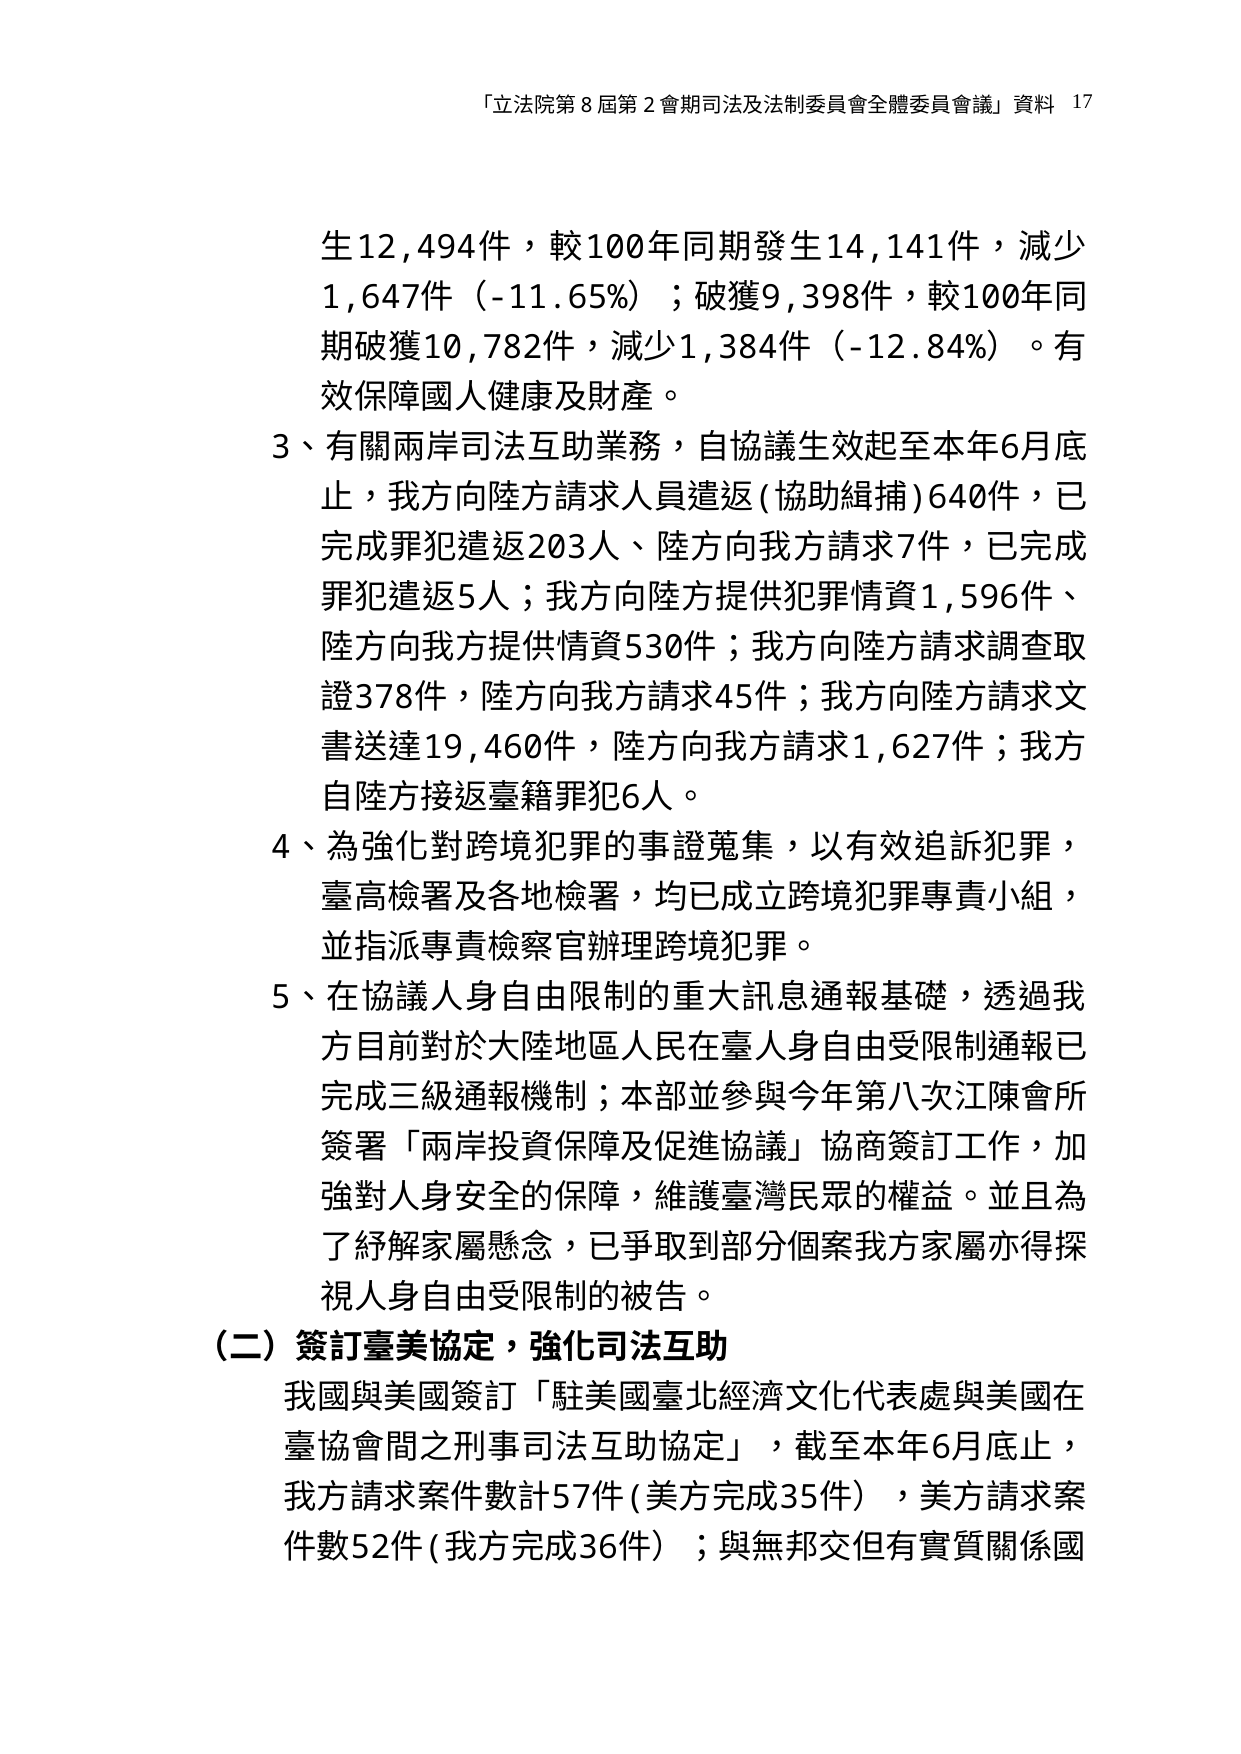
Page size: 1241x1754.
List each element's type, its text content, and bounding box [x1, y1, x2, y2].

text 生12,494件，較100年同期發生14,141件，減少1,647件（-11.65%）；破獲9,398件，較100年同期破獲10,782件，減少1,384件（-12.84%）。有效保障國人健康及財產。 [271, 219, 1087, 419]
text 3、有關兩岸司法互助業務，自協議生效起至本年6月底止，我方向陸方請求人員遣返(協助緝捕)640件，已完成罪犯遣返203人、陸方向我方請求7件，已完成罪犯遣返5人；我方向陸方提供犯罪情資1,596件、陸方向我方提供情資530件；我方向陸方請求調查取證378件，陸方向我方請求45件；我方向陸方請求文書送達19,460件，陸方向我方請求1,627件；我方自陸方接返臺籍罪犯6人。 [271, 419, 1087, 819]
text （二）簽訂臺美協定，強化司法互助 [196, 1319, 1087, 1369]
text 我國與美國簽訂「駐美國臺北經濟文化代表處與美國在臺協會間之刑事司法互助協定」，截至本年6月底止，我方請求案件數計57件(美方完成35件），美方請求案件數52件(我方完成36件）；與無邦交但有實質關係國 [196, 1369, 1087, 1569]
text 5、在協議人身自由限制的重大訊息通報基礎，透過我方目前對於大陸地區人民在臺人身自由受限制通報已完成三級通報機制；本部並參與今年第八次江陳會所簽署「兩岸投資保障及促進協議」協商簽訂工作，加強對人身安全的保障，維護臺灣民眾的權益。並且為了紓解家屬懸念，已爭取到部分個案我方家屬亦得探視人身自由受限制的被告。 [271, 969, 1087, 1319]
text 4、為強化對跨境犯罪的事證蒐集，以有效追訴犯罪，臺高檢署及各地檢署，均已成立跨境犯罪專責小組，並指派專責檢察官辦理跨境犯罪。 [271, 819, 1087, 969]
